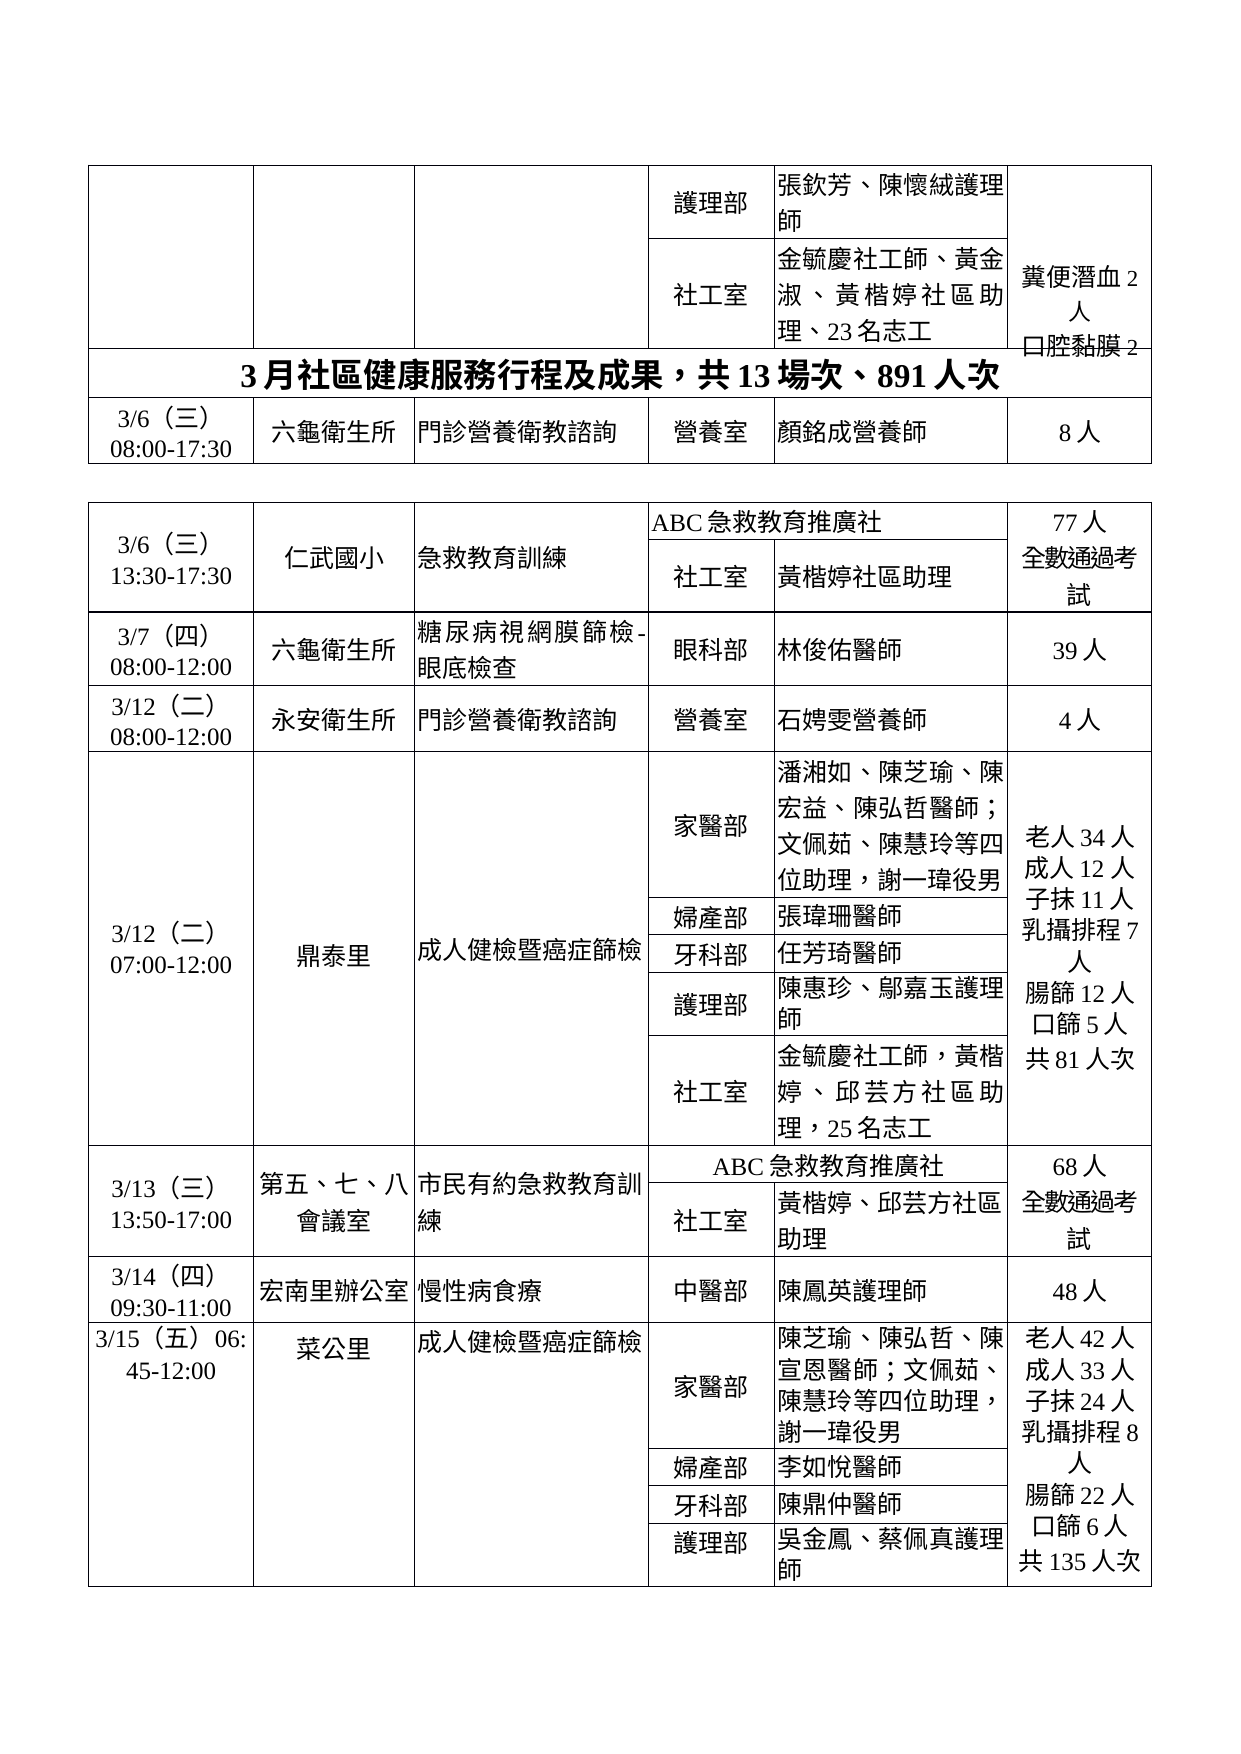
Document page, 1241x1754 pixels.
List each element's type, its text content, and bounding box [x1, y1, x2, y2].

table_cell 8人 [1008, 398, 1151, 463]
table_cell 老人34人 成人12 人 子抹11人 乳攝排程7人 腸篩12人 口篩5人 共81人次 [1008, 752, 1151, 1145]
table_cell 3/15（五）06:45-12:00 [89, 1323, 253, 1586]
table_cell 婦產部 [649, 1449, 774, 1485]
table_cell 護理部 [649, 166, 774, 238]
table_cell 菜公里 [254, 1323, 414, 1586]
table_cell ABC急救教育推廣社 [649, 1146, 1007, 1182]
table_cell 陳惠珍、鄔嘉玉護理師 [775, 973, 1007, 1035]
table_cell 3/14（四） 09:30-11:00 [89, 1257, 253, 1322]
table_cell 石娉雯營養師 [775, 686, 1007, 751]
table_cell 第五、七、八會議室 [254, 1146, 414, 1256]
table_cell 張瑋珊醫師 [775, 898, 1007, 934]
table_cell [415, 166, 648, 348]
table_cell 眼科部 [649, 613, 774, 685]
table_cell 社工室 [649, 1036, 774, 1145]
table_cell 社工室 [649, 239, 774, 348]
table_header 急救教育訓練 [415, 503, 648, 611]
table_cell 宏南里辦公室 [254, 1257, 414, 1322]
table_header ABC急救教育推廣社 [649, 503, 1007, 539]
table_cell 門診營養衛教諮詢 [415, 686, 648, 751]
table_cell 潘湘如、陳芝瑜、陳宏益、陳弘哲醫師；文佩茹、陳慧玲等四位助理，謝一瑋役男 [775, 752, 1007, 897]
table_cell 永安衛生所 [254, 686, 414, 751]
table_cell 陳鳳英護理師 [775, 1257, 1007, 1322]
table_cell 市民有約急救教育訓練 [415, 1146, 648, 1256]
table_cell 3/12（二） 07:00-12:00 [89, 752, 253, 1145]
table_cell 陳鼎仲醫師 [775, 1486, 1007, 1522]
table_cell 3/12（二） 08:00-12:00 [89, 686, 253, 751]
table_cell 張欽芳、陳懷絨護理師 [775, 166, 1007, 238]
table_cell 老人42人 成人33人 子抹24人 乳攝排程8人 腸篩22人 口篩6人 共135人次 [1008, 1323, 1151, 1586]
table_cell 護理部 [649, 973, 774, 1035]
table_cell 3/7（四） 08:00-12:00 [89, 613, 253, 685]
table_cell 4人 [1008, 686, 1151, 751]
table_cell 六龜衛生所 [254, 398, 414, 463]
table_cell 社工室 [649, 1183, 774, 1256]
table_cell 金毓慶社工師、黃金淑、黃楷婷社區助理、23名志工 [775, 239, 1007, 348]
table_cell 糖尿病視網膜篩檢-眼底檢查 [415, 613, 648, 685]
table_cell 吳金鳳、蔡佩真護理師 [775, 1524, 1007, 1586]
table_cell 門診營養衛教諮詢 [415, 398, 648, 463]
table_cell 陳芝瑜、陳弘哲、陳宣恩醫師；文佩茹、陳慧玲等四位助理，謝一瑋役男 [775, 1323, 1007, 1448]
table_cell 中醫部 [649, 1257, 774, 1322]
table_cell [89, 166, 253, 348]
table_cell 成人健檢暨癌症篩檢 [415, 752, 648, 1145]
table_cell 任芳琦醫師 [775, 935, 1007, 972]
table_cell 顏銘成營養師 [775, 398, 1007, 463]
table_cell 48人 [1008, 1257, 1151, 1322]
table_cell 鼎泰里 [254, 752, 414, 1145]
table_cell 營養室 [649, 398, 774, 463]
table_cell 林俊佑醫師 [775, 613, 1007, 685]
table_cell 黃楷婷、邱芸方社區助理 [775, 1183, 1007, 1256]
table_cell [254, 166, 414, 348]
table_cell 慢性病食療 [415, 1257, 648, 1322]
table_cell 68人 全數通過考試 [1008, 1146, 1151, 1256]
table_cell 牙科部 [649, 935, 774, 972]
table_cell 社工室 [649, 540, 774, 611]
table_cell 家醫部 [649, 1323, 774, 1448]
table_cell 老人42人 成人4人 子抹8人 乳攝排程5人 糞便潛血2人 口腔黏膜2人 共63人次 [1008, 166, 1151, 348]
table_cell 牙科部 [649, 1486, 774, 1522]
table_cell 婦產部 [649, 898, 774, 934]
table_cell 39人 [1008, 613, 1151, 685]
table_cell 3月社區健康服務行程及成果，共13場次、891人次 [89, 349, 1151, 397]
table_cell 家醫部 [649, 752, 774, 897]
table_cell 李如悅醫師 [775, 1449, 1007, 1485]
table_cell 護理部 [649, 1524, 774, 1586]
table_header 仁武國小 [254, 503, 414, 611]
table_cell 營養室 [649, 686, 774, 751]
table_header 3/6（三） 13:30-17:30 [89, 503, 253, 611]
table_header 77人 全數通過考試 [1008, 503, 1151, 611]
table_cell 3/13（三） 13:50-17:00 [89, 1146, 253, 1256]
table_cell 3/6（三） 08:00-17:30 [89, 398, 253, 463]
table_cell 黃楷婷社區助理 [775, 540, 1007, 611]
table_cell 金毓慶社工師，黃楷婷、邱芸方社區助理，25名志工 [775, 1036, 1007, 1145]
table_cell 成人健檢暨癌症篩檢 [415, 1323, 648, 1586]
table_cell 六龜衛生所 [254, 613, 414, 685]
